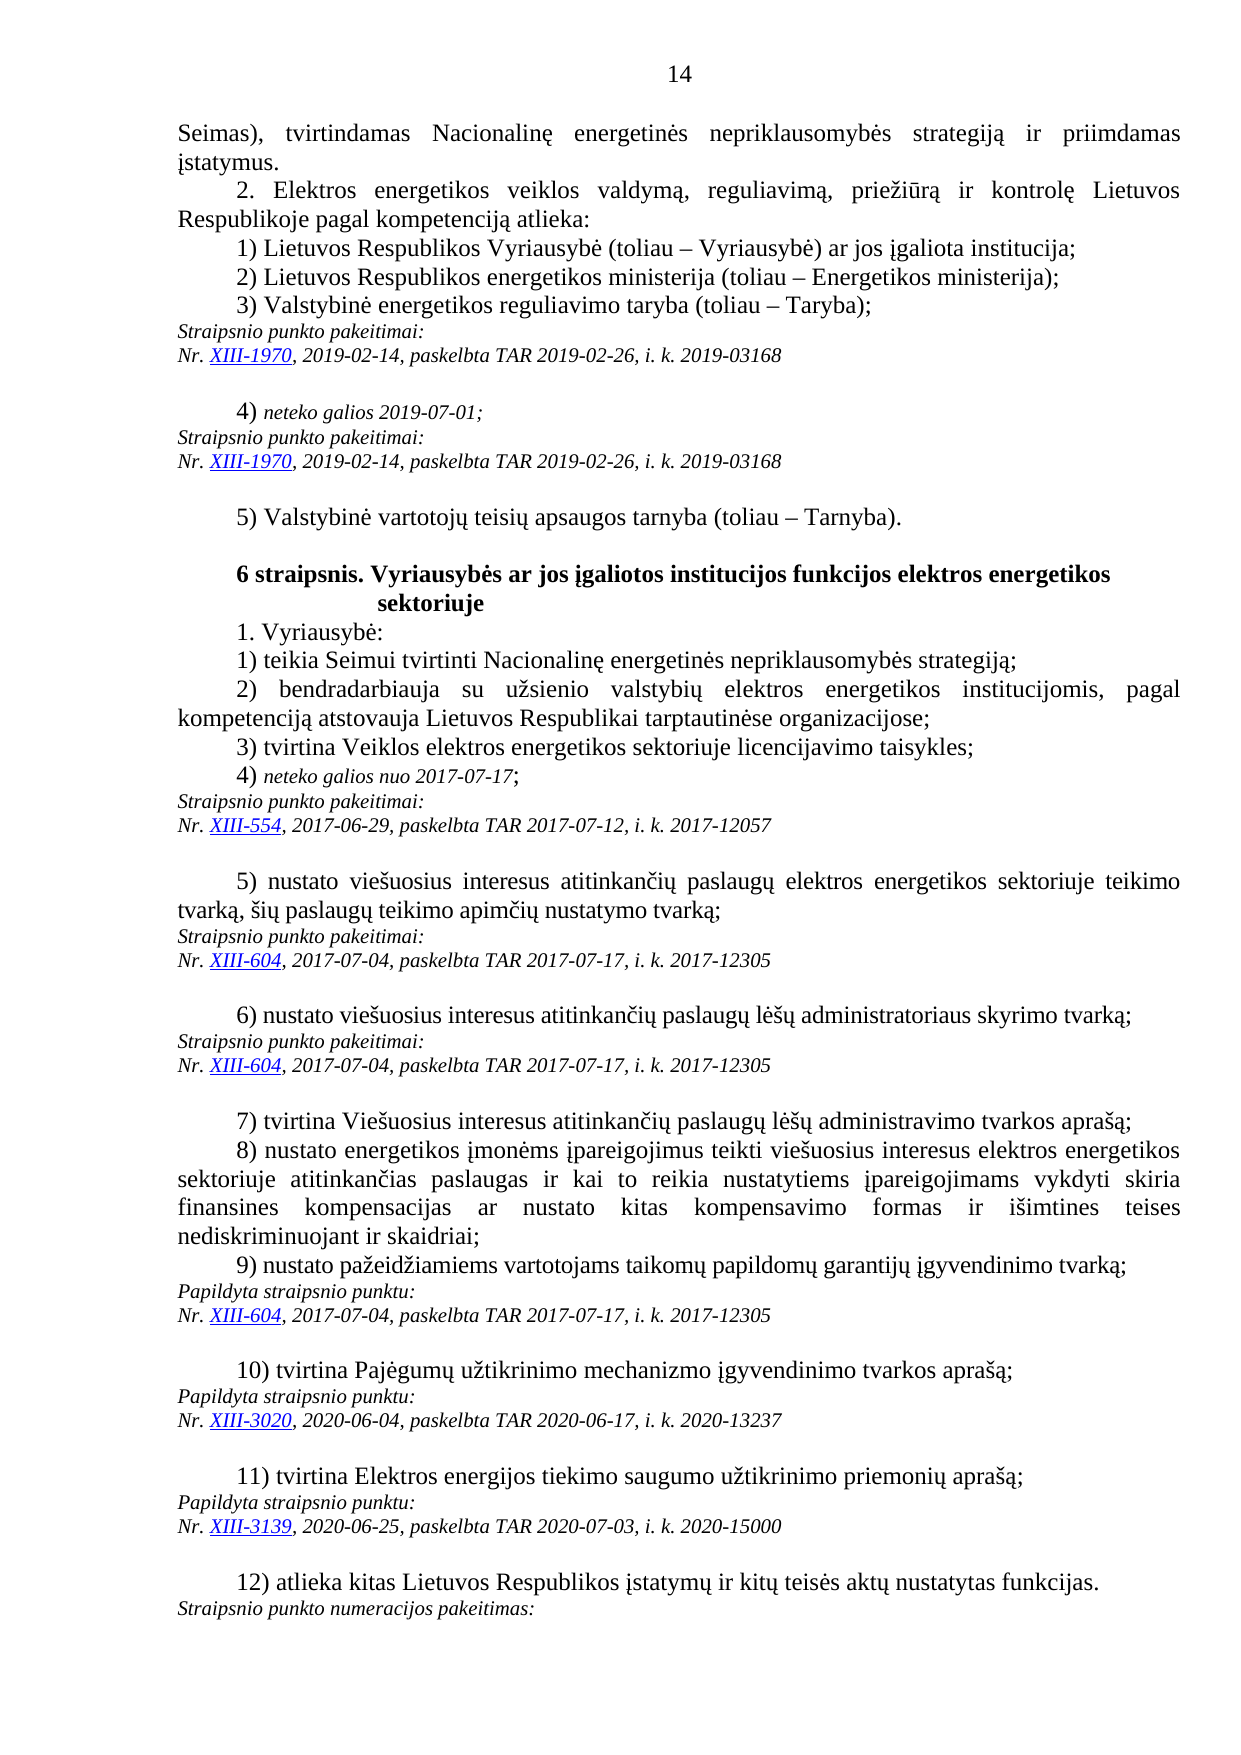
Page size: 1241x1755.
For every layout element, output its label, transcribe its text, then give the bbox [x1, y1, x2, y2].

text 3) Valstybinė energetikos reguliavimo taryba (toliau – Taryba); [177, 291, 1181, 319]
text 2. Elektros energetikos veiklos valdymą, reguliavimą, priežiūrą ir kontrolę Lietuvos Respublikoje pagal kompetenciją atlieka: [177, 176, 1181, 233]
text 2) Lietuvos Respublikos energetikos ministerija (toliau – Energetikos ministerija); [177, 262, 1181, 291]
text 10) tvirtina Pajėgumų užtikrinimo mechanizmo įgyvendinimo tvarkos aprašą; [177, 1356, 1181, 1384]
text 4) neteko galios nuo 2017-07-17; [177, 761, 1181, 789]
text Straipsnio punkto pakeitimai: [177, 1029, 1181, 1053]
text Straipsnio punkto pakeitimai: [177, 924, 1181, 948]
text Papildyta straipsnio punktu: [177, 1279, 1181, 1303]
text 3) tvirtina Veiklos elektros energetikos sektoriuje licencijavimo taisykles; [177, 732, 1181, 761]
text Straipsnio punkto numeracijos pakeitimas: [177, 1596, 1181, 1620]
text Nr. XIII-3020, 2020-06-04, paskelbta TAR 2020-06-17, i. k. 2020-13237 [177, 1408, 1181, 1432]
text Nr. XIII-604, 2017-07-04, paskelbta TAR 2017-07-17, i. k. 2017-12305 [177, 948, 1181, 972]
text 1) teikia Seimui tvirtinti Nacionalinę energetinės nepriklausomybės strategiją; [177, 646, 1181, 674]
text 12) atlieka kitas Lietuvos Respublikos įstatymų ir kitų teisės aktų nustatytas funkcijas. [177, 1567, 1181, 1596]
text 8) nustato energetikos įmonėms įpareigojimus teikti viešuosius interesus elektros energetikos sektoriuje atitinkančias paslaugas ir kai to reikia nustatytiems įpareigojimams vykdyti skiria finansines kompensacijas ar nustato kitas kompensavimo formas ir išimtines teises nediskriminuojant ir skaidriai; [177, 1135, 1181, 1250]
text 9) nustato pažeidžiamiems vartotojams taikomų papildomų garantijų įgyvendinimo tvarką; [177, 1250, 1181, 1279]
text Seimas), tvirtindamas Nacionalinę energetinės nepriklausomybės strategiją ir priimdamas įstatymus. [177, 118, 1181, 176]
text 6) nustato viešuosius interesus atitinkančių paslaugų lėšų administratoriaus skyrimo tvarką; [177, 1001, 1181, 1029]
text Straipsnio punkto pakeitimai: [177, 789, 1181, 813]
text 11) tvirtina Elektros energijos tiekimo saugumo užtikrinimo priemonių aprašą; [177, 1461, 1181, 1490]
text 1) Lietuvos Respublikos Vyriausybė (toliau – Vyriausybė) ar jos įgaliota institucija; [177, 233, 1181, 262]
text Nr. XIII-604, 2017-07-04, paskelbta TAR 2017-07-17, i. k. 2017-12305 [177, 1053, 1181, 1077]
text Straipsnio punkto pakeitimai: [177, 319, 1181, 343]
text Nr. XIII-1970, 2019-02-14, paskelbta TAR 2019-02-26, i. k. 2019-03168 [177, 343, 1181, 367]
text Papildyta straipsnio punktu: [177, 1490, 1181, 1514]
text 6 straipsnis. Vyriausybės ar jos įgaliotos institucijos funkcijos elektros energetikos sektoriuje [236, 559, 1181, 617]
text 1. Vyriausybė: [177, 617, 1181, 646]
text Nr. XIII-3139, 2020-06-25, paskelbta TAR 2020-07-03, i. k. 2020-15000 [177, 1514, 1181, 1538]
text Nr. XIII-604, 2017-07-04, paskelbta TAR 2017-07-17, i. k. 2017-12305 [177, 1303, 1181, 1327]
text Nr. XIII-1970, 2019-02-14, paskelbta TAR 2019-02-26, i. k. 2019-03168 [177, 449, 1181, 473]
text Papildyta straipsnio punktu: [177, 1384, 1181, 1408]
text 5) Valstybinė vartotojų teisių apsaugos tarnyba (toliau – Tarnyba). [177, 502, 1181, 531]
text Nr. XIII-554, 2017-06-29, paskelbta TAR 2017-07-12, i. k. 2017-12057 [177, 813, 1181, 837]
text 5) nustato viešuosius interesus atitinkančių paslaugų elektros energetikos sektoriuje teikimo tvarką, šių paslaugų teikimo apimčių nustatymo tvarką; [177, 866, 1181, 924]
text 7) tvirtina Viešuosius interesus atitinkančių paslaugų lėšų administravimo tvarkos aprašą; [177, 1106, 1181, 1135]
text 2) bendradarbiauja su užsienio valstybių elektros energetikos institucijomis, pagal kompetenciją atstovauja Lietuvos Respublikai tarptautinėse organizacijose; [177, 674, 1181, 732]
text Straipsnio punkto pakeitimai: [177, 425, 1181, 449]
text 4) neteko galios 2019-07-01; [177, 396, 1181, 425]
